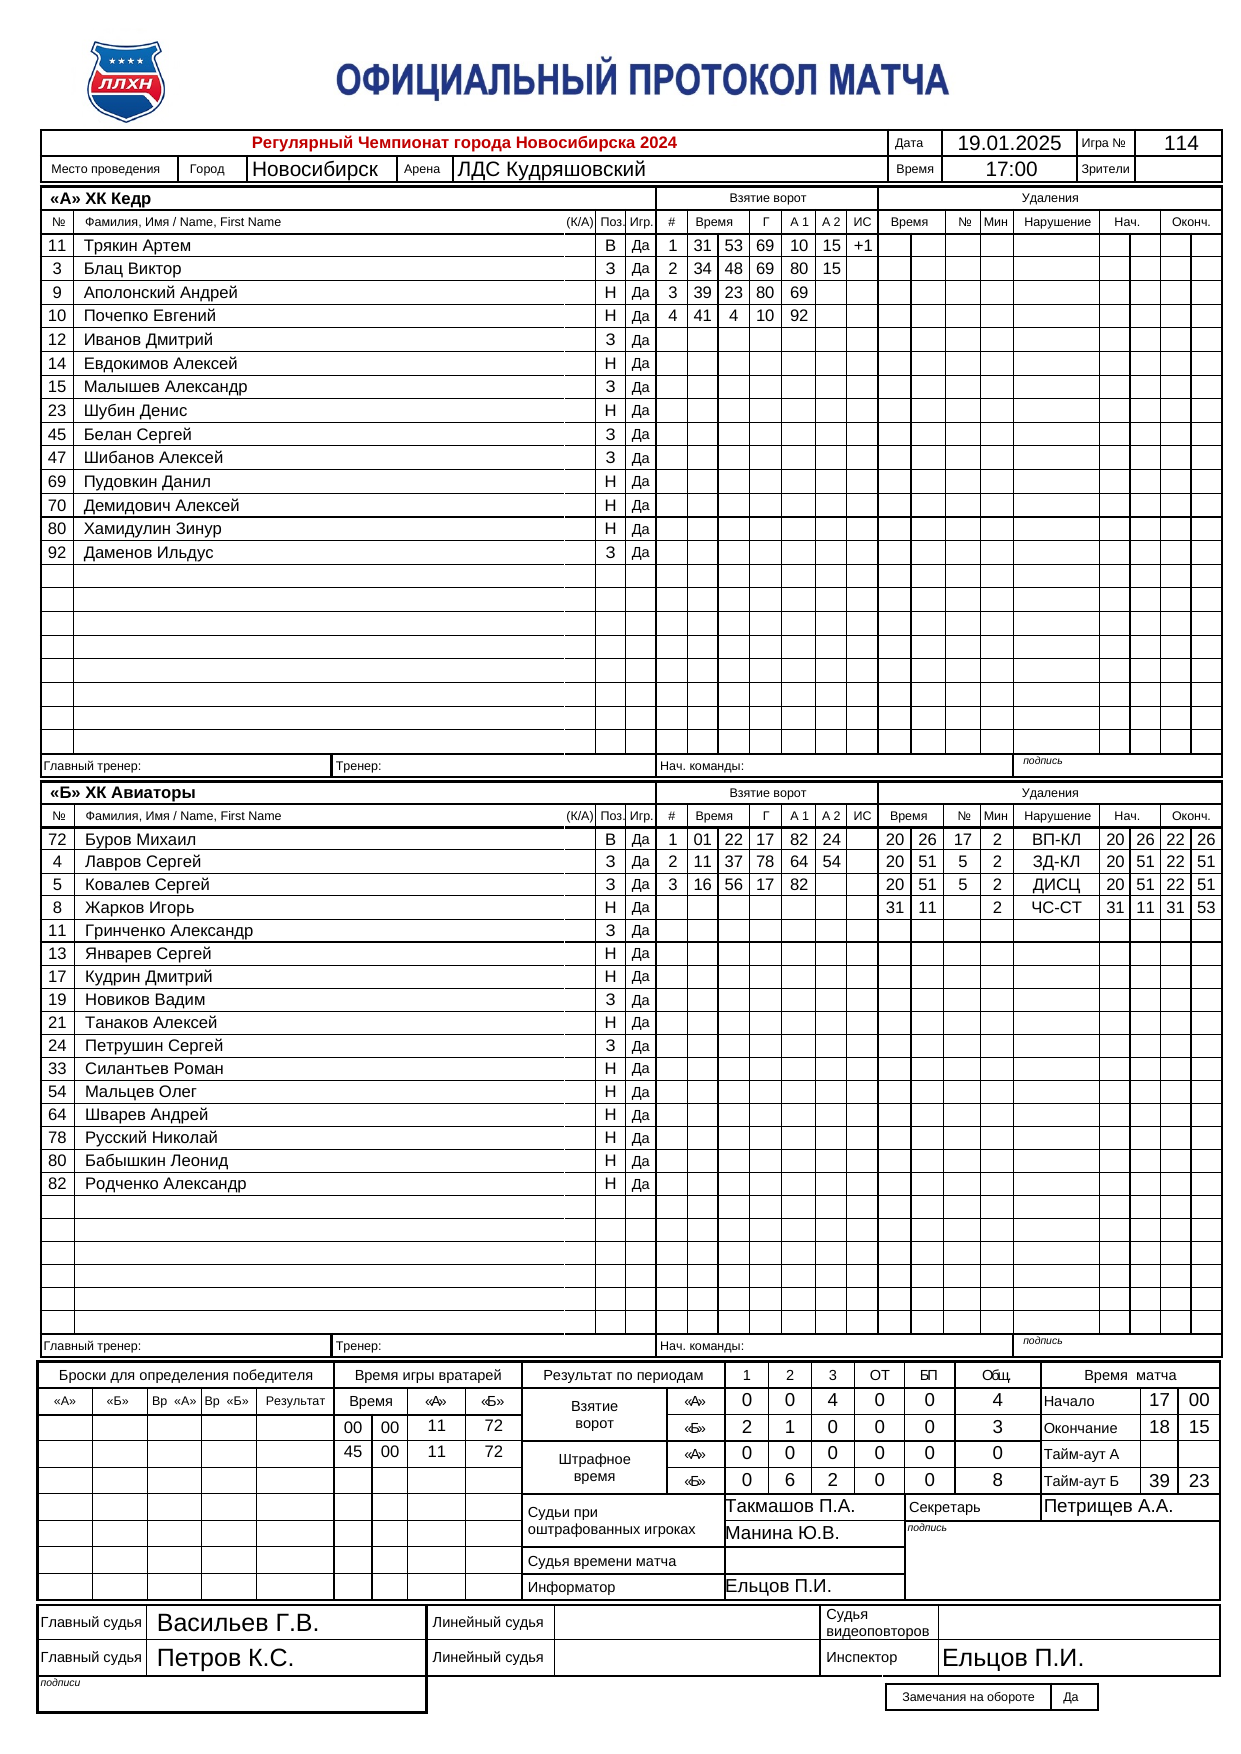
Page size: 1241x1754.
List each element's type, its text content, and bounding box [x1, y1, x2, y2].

table_cell [782, 376, 815, 398]
table_cell [1192, 565, 1221, 587]
table_cell Судья времени матча [523, 1548, 724, 1573]
table_cell [688, 1104, 717, 1126]
table_cell 0 [726, 1442, 768, 1467]
table_cell № [42, 805, 74, 826]
table_cell Иванов Дмитрий [74, 328, 564, 351]
table_cell [816, 730, 846, 753]
table_cell [912, 281, 945, 303]
table_header Удаления [879, 783, 1221, 803]
table_cell [847, 446, 877, 469]
table_header Время матча [1042, 1363, 1219, 1387]
table_cell Да [626, 470, 655, 493]
table_cell [93, 1521, 147, 1546]
table_cell 20 [879, 829, 910, 849]
table_cell Да [626, 376, 655, 398]
table_cell [596, 659, 625, 682]
table_cell [657, 636, 687, 658]
table_cell [565, 829, 595, 849]
table_cell 56 [719, 874, 749, 895]
table_cell 53 [1192, 896, 1221, 918]
table_cell [912, 494, 945, 516]
table_cell [816, 470, 846, 493]
table_cell [847, 1104, 877, 1126]
table_cell [816, 707, 846, 729]
table_cell [782, 707, 815, 729]
table_header Да [1052, 1685, 1097, 1709]
table_cell [93, 1494, 147, 1520]
table_cell [782, 470, 815, 493]
table_header 2 [769, 1363, 811, 1387]
table_cell [946, 305, 980, 327]
table_cell Вр «А» [148, 1389, 201, 1413]
table_cell 64 [782, 850, 815, 872]
table_cell [657, 1265, 687, 1287]
table_cell 0 [905, 1389, 954, 1413]
table_cell Да [626, 920, 655, 941]
table_cell [1161, 707, 1190, 729]
table_cell [750, 1012, 781, 1033]
table_cell Да [626, 1173, 655, 1195]
table_cell Главный тренер: [42, 755, 330, 776]
table_cell ВП-КЛ [1014, 829, 1099, 849]
table_cell [565, 896, 595, 918]
table_cell [1192, 1081, 1221, 1103]
table_cell (К/А) [565, 805, 595, 826]
table_cell Окончание [1042, 1415, 1140, 1440]
table_cell [688, 376, 717, 398]
table_cell [657, 565, 687, 587]
table_cell Поз. [596, 211, 625, 233]
table_cell [1100, 1219, 1129, 1241]
table_cell [912, 989, 943, 1011]
table_cell [981, 1288, 1013, 1310]
table_cell [981, 920, 1013, 941]
table_cell Фамилия, Имя / Name, First Name [75, 805, 565, 826]
table_cell [816, 1035, 846, 1057]
table_cell Судья видеоповторов [821, 1606, 938, 1639]
table_cell [74, 565, 564, 587]
table_cell [981, 565, 1013, 587]
table_cell [816, 281, 846, 303]
table_cell [657, 376, 687, 398]
table_cell [782, 1081, 815, 1103]
table_cell [1100, 328, 1129, 351]
table_cell [1192, 376, 1221, 398]
table_cell Да [626, 399, 655, 422]
table_cell [626, 659, 655, 682]
table_cell [946, 659, 980, 682]
table_cell [946, 707, 980, 729]
table_cell [565, 305, 595, 327]
table_cell Нач. [1100, 805, 1160, 826]
table_cell [335, 1468, 371, 1493]
table_cell 23 [42, 399, 73, 422]
table_cell [688, 494, 717, 516]
table_cell [257, 1416, 333, 1440]
table_cell [42, 1196, 74, 1218]
table_cell [719, 1104, 749, 1126]
table_cell [657, 399, 687, 422]
table_cell [1192, 683, 1221, 706]
table_cell [408, 1574, 465, 1599]
table_cell Нач. команды: [657, 755, 1012, 776]
table_cell 20 [879, 874, 910, 895]
table_cell [1161, 257, 1190, 280]
table_cell Да [626, 352, 655, 374]
table_cell [782, 1288, 815, 1310]
table_cell [847, 1196, 877, 1218]
table_cell [912, 257, 945, 280]
table_cell 11 [912, 896, 943, 918]
table_cell Время [879, 211, 945, 233]
table_cell [257, 1468, 333, 1493]
table_cell [1014, 305, 1099, 327]
table_cell 21 [42, 1012, 74, 1033]
table_cell Линейный судья [428, 1640, 554, 1675]
table_cell [879, 1311, 910, 1333]
table_cell [1131, 235, 1160, 256]
table_cell [981, 235, 1013, 256]
table_cell 33 [42, 1058, 74, 1079]
table_cell [42, 683, 73, 706]
table_cell 0 [905, 1442, 954, 1467]
table_cell [688, 446, 717, 469]
table_cell [75, 1196, 564, 1218]
table_cell [816, 305, 846, 327]
table_cell Мин [981, 805, 1013, 826]
table_cell [1192, 1012, 1221, 1033]
table_cell [946, 730, 980, 753]
table_cell [719, 470, 749, 493]
table_cell [1161, 1242, 1190, 1264]
table_cell [657, 470, 687, 493]
table_cell 17 [1141, 1389, 1177, 1413]
table_cell Н [596, 352, 625, 374]
table_cell [816, 943, 846, 964]
table_cell [74, 707, 564, 729]
table_cell [847, 659, 877, 682]
table_cell [1131, 1265, 1160, 1287]
table_cell [1161, 1265, 1190, 1287]
table_cell [1099, 1682, 1220, 1711]
table_cell [93, 1416, 147, 1440]
table_cell [879, 1104, 910, 1126]
table_cell 54 [42, 1081, 74, 1103]
table_cell 0 [905, 1468, 954, 1493]
table_cell [912, 1311, 943, 1333]
table_cell [1100, 1265, 1129, 1287]
table_cell [1100, 636, 1129, 658]
table_cell 6 [769, 1468, 811, 1493]
table_cell [1161, 1127, 1190, 1149]
table_cell [1192, 1127, 1221, 1149]
table_cell [847, 829, 877, 849]
table_cell 4 [812, 1389, 854, 1413]
table_cell [847, 636, 877, 658]
table_cell [1161, 305, 1190, 327]
table_cell [946, 281, 980, 303]
table_cell 3 [657, 874, 687, 895]
table_cell [719, 896, 749, 918]
table_cell [719, 376, 749, 398]
table_header «Б» ХК Авиаторы [42, 783, 655, 803]
table_cell [1192, 305, 1221, 327]
table_cell [847, 920, 877, 941]
table_cell Игр. [626, 211, 655, 233]
table_cell [596, 730, 625, 753]
table_cell Нач. [1100, 211, 1160, 233]
table_cell 1 [657, 829, 687, 849]
table_cell [1161, 235, 1190, 256]
table_cell З [596, 920, 625, 941]
table_cell 11 [42, 920, 74, 941]
table_cell [565, 612, 595, 634]
table_cell [847, 1173, 877, 1195]
table_cell [688, 1081, 717, 1103]
table_cell [750, 352, 781, 374]
table_cell [148, 1416, 201, 1440]
table_cell 0 [812, 1415, 854, 1440]
table_cell [1100, 494, 1129, 516]
table_cell [719, 446, 749, 469]
table_cell Игр. [626, 805, 655, 826]
table_cell [1014, 1012, 1099, 1033]
table_cell [1131, 1288, 1160, 1310]
table_cell [719, 1196, 749, 1218]
table_cell [847, 257, 877, 280]
table_cell [782, 989, 815, 1011]
table_cell [981, 1196, 1013, 1218]
table_cell [565, 352, 595, 374]
table_cell В [596, 235, 625, 256]
table_cell [719, 565, 749, 587]
table_cell [912, 1058, 943, 1079]
table_cell [1131, 352, 1160, 374]
table_cell [596, 1288, 625, 1310]
table_cell Н [596, 1150, 625, 1172]
table_cell [912, 1219, 943, 1241]
table_cell [847, 989, 877, 1011]
table_cell [1014, 1265, 1099, 1287]
table_cell 0 [769, 1389, 811, 1413]
table_cell [596, 612, 625, 634]
table_cell [1014, 1311, 1099, 1333]
table_cell [148, 1574, 201, 1599]
table_cell 10 [750, 305, 781, 327]
table_cell [1161, 683, 1190, 706]
table_cell [1161, 565, 1190, 587]
table_cell [565, 423, 595, 445]
table_cell 47 [42, 446, 73, 469]
table_cell 72 [42, 829, 74, 849]
table_cell [750, 1150, 781, 1172]
table_cell [1014, 1196, 1099, 1218]
table_cell [657, 683, 687, 706]
table_cell [1131, 1127, 1160, 1149]
table_cell [847, 1081, 877, 1103]
table_cell 15 [816, 257, 846, 280]
table_cell [1192, 943, 1221, 964]
table_cell Мальцев Олег [75, 1081, 564, 1103]
table_cell [565, 399, 595, 422]
table_cell [879, 494, 910, 516]
table_cell [750, 966, 781, 987]
table_cell [847, 518, 877, 540]
table_cell [946, 257, 980, 280]
table_cell [879, 257, 910, 280]
table_cell [1014, 588, 1099, 611]
table_cell [847, 896, 877, 918]
table_cell [879, 1242, 910, 1264]
table_cell [657, 352, 687, 374]
table_cell [782, 518, 815, 540]
table_cell [782, 659, 815, 682]
table_cell [719, 588, 749, 611]
table_cell [981, 1081, 1013, 1103]
table_cell [782, 1219, 815, 1241]
table_cell [981, 1104, 1013, 1126]
table_cell [1014, 707, 1099, 729]
table_cell [42, 1265, 74, 1287]
table_cell [946, 423, 980, 445]
table_cell [1141, 1441, 1177, 1467]
table_cell [816, 1288, 846, 1310]
table_cell [912, 683, 945, 706]
table_cell [847, 399, 877, 422]
table_cell Да [626, 281, 655, 303]
table_cell 20 [1100, 850, 1129, 872]
table_cell [565, 446, 595, 469]
table_cell [596, 707, 625, 729]
table_cell 24 [42, 1035, 74, 1057]
table_cell [565, 281, 595, 303]
table_cell [981, 1311, 1013, 1333]
table_cell [981, 1058, 1013, 1079]
table_cell [847, 376, 877, 398]
table_cell [1161, 376, 1190, 398]
table_cell [565, 541, 595, 564]
table_cell [1131, 1081, 1160, 1103]
table_cell 4 [956, 1389, 1040, 1413]
table_cell Гринченко Александр [75, 920, 564, 941]
table_cell (К/А) [565, 211, 595, 233]
table_cell [565, 1035, 595, 1057]
table_cell [944, 1288, 980, 1310]
table_cell 26 [1131, 829, 1160, 849]
table_cell [565, 235, 595, 256]
table_cell 2 [981, 850, 1013, 872]
table_cell [879, 565, 910, 587]
table_cell Мин [981, 211, 1013, 233]
table_cell [688, 565, 717, 587]
table_cell [750, 659, 781, 682]
table_cell [944, 1058, 980, 1079]
table_cell Н [596, 1058, 625, 1079]
table_cell [981, 659, 1013, 682]
table_cell «Б » [466, 1389, 521, 1413]
table_cell [657, 1219, 687, 1241]
table_cell [879, 235, 910, 256]
table_cell [981, 1219, 1013, 1241]
table_cell [847, 707, 877, 729]
table_cell Ельцов П.И. [726, 1575, 904, 1599]
table_cell [626, 1219, 655, 1241]
table_cell [816, 966, 846, 987]
table_cell [750, 612, 781, 634]
table_cell [1161, 1035, 1190, 1057]
table_cell Шварев Андрей [75, 1104, 564, 1126]
table_cell 2 [981, 874, 1013, 895]
table_cell [981, 376, 1013, 398]
table_cell [596, 565, 625, 587]
table_cell [42, 659, 73, 682]
table_cell [782, 1127, 815, 1149]
table_cell [847, 1242, 877, 1264]
table_cell [782, 730, 815, 753]
table_cell 5 [944, 874, 980, 895]
table_cell [816, 518, 846, 540]
table_cell [74, 659, 564, 682]
table_cell Да [626, 494, 655, 516]
table_cell [1131, 1311, 1160, 1333]
table_cell [879, 1265, 910, 1287]
table_cell 18 [1141, 1415, 1177, 1440]
table_cell [657, 1035, 687, 1057]
table_cell [1014, 328, 1099, 351]
table_cell 8 [956, 1468, 1040, 1493]
table_cell [1192, 588, 1221, 611]
table_cell [782, 1150, 815, 1172]
table_cell [688, 659, 717, 682]
table_cell [879, 305, 910, 327]
table_cell 00 [1179, 1389, 1219, 1413]
table_cell [912, 966, 943, 987]
table_cell [93, 1468, 147, 1493]
table_cell [944, 1127, 980, 1149]
table_cell 22 [1161, 850, 1190, 872]
table_cell [847, 281, 877, 303]
table_cell Н [596, 943, 625, 964]
table_cell [565, 659, 595, 682]
table_cell [912, 565, 945, 587]
table_cell [1192, 423, 1221, 445]
table_cell [1100, 683, 1129, 706]
table_cell [1161, 966, 1190, 987]
table_cell [688, 612, 717, 634]
table_cell 78 [42, 1127, 74, 1149]
table_cell [1131, 1219, 1160, 1241]
table_cell [879, 1058, 910, 1079]
table_cell ЗД-КЛ [1014, 850, 1099, 872]
table_cell 8 [42, 896, 74, 918]
table_cell [148, 1468, 201, 1493]
table_cell 0 [726, 1389, 768, 1413]
table_cell [1192, 494, 1221, 516]
table_cell [847, 1219, 877, 1241]
table_cell [912, 1150, 943, 1172]
table_cell [565, 1012, 595, 1033]
table_cell [42, 588, 73, 611]
table_cell Петрушин Сергей [75, 1035, 564, 1057]
table_cell [782, 1196, 815, 1218]
table_cell [782, 1035, 815, 1057]
table_cell Главный судья [39, 1640, 146, 1675]
table_cell [596, 1242, 625, 1264]
table_cell Инспектор [821, 1640, 938, 1675]
table_cell [750, 541, 781, 564]
table_cell [981, 943, 1013, 964]
table_cell [466, 1468, 521, 1493]
table_cell [1161, 989, 1190, 1011]
table_cell [596, 636, 625, 658]
table_cell [816, 659, 846, 682]
table_cell Главный судья [39, 1606, 146, 1639]
table_cell [944, 896, 980, 918]
table_cell [719, 730, 749, 753]
table_cell [657, 541, 687, 564]
table_cell [719, 399, 749, 422]
table_cell [782, 966, 815, 987]
table_cell [719, 1219, 749, 1241]
table_cell Да [626, 423, 655, 445]
table_cell [719, 1265, 749, 1287]
table_cell [912, 446, 945, 469]
table_cell [816, 588, 846, 611]
table_cell 31 [1161, 896, 1190, 918]
table_cell [782, 352, 815, 374]
table_cell [1100, 730, 1129, 753]
table_cell 92 [42, 541, 73, 564]
table_header Результат по периодам [523, 1363, 724, 1387]
table_cell 17 [944, 829, 980, 849]
table_cell Арена [398, 157, 452, 181]
table_cell [750, 1219, 781, 1241]
table_cell [1014, 1150, 1099, 1172]
table_cell [1014, 1035, 1099, 1057]
table_cell А 2 [816, 805, 846, 826]
table_cell [719, 966, 749, 987]
table_cell Новиков Вадим [75, 989, 564, 1011]
table_cell 26 [912, 829, 943, 849]
table_cell 41 [688, 305, 717, 327]
table_cell [1192, 1196, 1221, 1218]
table_cell [39, 1468, 92, 1493]
table_cell [1100, 659, 1129, 682]
table_cell [750, 943, 781, 964]
table_cell [408, 1547, 465, 1573]
table_cell Да [626, 1127, 655, 1149]
table_cell [1014, 446, 1099, 469]
table_cell [74, 612, 564, 634]
table_cell [1100, 541, 1129, 564]
table_cell [816, 989, 846, 1011]
table_cell [879, 446, 910, 469]
table_cell [750, 989, 781, 1011]
table_cell [1014, 730, 1099, 753]
table_cell [626, 1196, 655, 1218]
table_header 19.01.2025 [943, 131, 1076, 155]
table_cell [816, 1311, 846, 1333]
table_cell [1100, 1081, 1129, 1103]
table_cell 80 [42, 518, 73, 540]
table_cell Г [750, 805, 781, 826]
table_cell [335, 1574, 371, 1599]
table_cell [688, 1012, 717, 1033]
table_cell 2 [981, 896, 1013, 918]
table_cell [565, 636, 595, 658]
table_cell [657, 1311, 687, 1333]
table_cell Танаков Алексей [75, 1012, 564, 1033]
table_cell «А» [668, 1442, 724, 1467]
table_cell 39 [688, 281, 717, 303]
table_header Взятие ворот [657, 188, 877, 209]
table_cell Васильев Г.В. [147, 1606, 425, 1639]
table_cell [1014, 989, 1099, 1011]
table_cell [946, 446, 980, 469]
table_cell [1131, 1104, 1160, 1126]
table_cell Н [596, 494, 625, 516]
table_cell Нарушение [1014, 211, 1099, 233]
table_cell [1100, 1035, 1129, 1057]
table_cell [912, 518, 945, 540]
table_cell [466, 1574, 521, 1599]
table_cell Время [889, 157, 941, 181]
table_cell [657, 1242, 687, 1264]
table_cell Бабышкин Леонид [75, 1150, 564, 1172]
table_cell [688, 1150, 717, 1172]
table_cell [1014, 1127, 1099, 1149]
table_cell [944, 1311, 980, 1333]
table_cell [555, 1606, 819, 1639]
table_cell [1131, 399, 1160, 422]
table_cell [816, 896, 846, 918]
table_cell 45 [335, 1441, 371, 1467]
table_cell [596, 588, 625, 611]
table_cell [1014, 683, 1099, 706]
table_cell [1131, 966, 1160, 987]
table_cell [847, 1150, 877, 1172]
table_cell [981, 966, 1013, 987]
table_cell [688, 328, 717, 351]
table_cell [1161, 446, 1190, 469]
table_cell [335, 1521, 371, 1546]
table_cell [1192, 1058, 1221, 1079]
table_cell 10 [782, 235, 815, 256]
table_cell Время [688, 211, 749, 233]
table_cell Н [596, 470, 625, 493]
table_cell [565, 494, 595, 516]
table_cell [719, 1311, 749, 1333]
table_cell [1131, 376, 1160, 398]
table_cell [750, 588, 781, 611]
table_cell [335, 1494, 371, 1520]
table_cell [981, 470, 1013, 493]
table_cell [1131, 494, 1160, 516]
table_cell [1192, 1242, 1221, 1264]
table_header 1 [726, 1363, 768, 1387]
table_cell Время [879, 805, 943, 826]
table_cell [688, 423, 717, 445]
table_cell Хамидулин Зинур [74, 518, 564, 540]
table_cell [847, 612, 877, 634]
table_cell [719, 1150, 749, 1172]
table_cell [657, 920, 687, 941]
table_cell [1161, 1196, 1190, 1218]
table_cell [912, 730, 945, 753]
table_header Время игры вратарей [335, 1363, 521, 1387]
table_header 114 [1136, 131, 1221, 155]
table_cell [657, 328, 687, 351]
table_cell [816, 1012, 846, 1033]
table_cell [626, 1288, 655, 1310]
table_cell [626, 1265, 655, 1287]
table_cell Да [626, 966, 655, 987]
table_cell [912, 470, 945, 493]
table_cell [816, 565, 846, 587]
table_cell [373, 1574, 407, 1599]
table_cell [1100, 352, 1129, 374]
table_cell [782, 1242, 815, 1264]
table_cell [596, 1196, 625, 1218]
table_cell [782, 541, 815, 564]
table_cell Время [335, 1389, 407, 1413]
table_cell 0 [855, 1389, 904, 1413]
table_cell [719, 352, 749, 374]
table_cell [847, 588, 877, 611]
table_cell [688, 683, 717, 706]
table_cell [42, 1311, 74, 1333]
table_cell [75, 1242, 564, 1264]
table_cell [1192, 612, 1221, 634]
table_cell 22 [719, 829, 749, 849]
table_cell Линейный судья [428, 1606, 554, 1639]
table_cell 5 [42, 874, 74, 895]
table_cell [1192, 920, 1221, 941]
table_cell [879, 612, 910, 634]
table_cell [1014, 281, 1099, 303]
table_cell [816, 1127, 846, 1149]
table_cell [42, 707, 73, 729]
table_cell [879, 1173, 910, 1195]
table_cell [879, 328, 910, 351]
table_cell [944, 1081, 980, 1103]
table_cell 5 [944, 850, 980, 872]
table_cell Главный тренер: [42, 1335, 330, 1356]
table_cell [847, 683, 877, 706]
table_cell [981, 683, 1013, 706]
table_cell подпись [1014, 1335, 1221, 1356]
table_cell [565, 376, 595, 398]
table_cell [946, 588, 980, 611]
table_cell 22 [1161, 829, 1190, 849]
table_cell 3 [657, 281, 687, 303]
table_cell [75, 1288, 564, 1310]
table_cell [782, 328, 815, 351]
table_cell [719, 1242, 749, 1264]
table_cell [657, 446, 687, 469]
table_cell [981, 989, 1013, 1011]
table_cell [946, 565, 980, 587]
table_cell Ковалев Сергей [75, 874, 564, 895]
table_cell [75, 1311, 564, 1333]
table_cell № [42, 211, 73, 233]
table_cell [944, 1150, 980, 1172]
table_cell [1131, 1173, 1160, 1195]
table_cell [74, 730, 564, 753]
table_cell [750, 1265, 781, 1287]
table_cell [816, 1150, 846, 1172]
table_cell [626, 730, 655, 753]
table_cell [565, 1219, 595, 1241]
table_cell [782, 1104, 815, 1126]
table_cell [1131, 659, 1160, 682]
table_cell [1100, 235, 1129, 256]
table_cell [1192, 1150, 1221, 1172]
table_cell [1100, 1150, 1129, 1172]
table_cell А 1 [782, 805, 815, 826]
table_cell 11 [688, 850, 717, 872]
table_cell [1014, 541, 1099, 564]
table_cell [1161, 399, 1190, 422]
table_cell [626, 1242, 655, 1264]
table_cell [565, 518, 595, 540]
table_cell [565, 1150, 595, 1172]
table_cell [946, 470, 980, 493]
table_cell Петрищев А.А. [1042, 1495, 1219, 1520]
table_cell [39, 1416, 92, 1440]
table_cell [1014, 235, 1099, 256]
table_cell [879, 470, 910, 493]
table_cell [816, 1058, 846, 1079]
table_cell [1192, 730, 1221, 753]
table_cell [688, 1127, 717, 1149]
table_cell [981, 1150, 1013, 1172]
table_cell [816, 636, 846, 658]
table_cell 4 [657, 305, 687, 327]
table_cell [912, 1127, 943, 1149]
table_cell [879, 730, 910, 753]
table_cell [596, 1311, 625, 1333]
table_cell [1161, 518, 1190, 540]
table_cell [1161, 352, 1190, 374]
table_cell подпись [906, 1522, 1219, 1599]
table_cell 82 [782, 874, 815, 895]
table_cell ЛДС Кудряшовский [454, 157, 887, 181]
table_cell [688, 1035, 717, 1057]
table_cell [626, 636, 655, 658]
table_cell [816, 1219, 846, 1241]
table_cell [750, 565, 781, 587]
table_cell Трякин Артем [74, 235, 564, 256]
table_cell [879, 1012, 910, 1033]
table_cell [1192, 541, 1221, 564]
table_cell Да [626, 943, 655, 964]
table_cell [408, 1494, 465, 1520]
table_cell [847, 305, 877, 327]
table_cell [981, 1242, 1013, 1264]
table_cell [688, 1196, 717, 1218]
table_cell 53 [719, 235, 749, 256]
table_cell [565, 1127, 595, 1149]
table_cell [1100, 1058, 1129, 1079]
table_cell [847, 1265, 877, 1287]
table_cell [1161, 281, 1190, 303]
table_cell 82 [782, 829, 815, 849]
table_cell [912, 1012, 943, 1033]
table_cell [1131, 446, 1160, 469]
table_cell [1131, 281, 1160, 303]
table_cell [1192, 1035, 1221, 1057]
table_cell [657, 1058, 687, 1079]
table_cell [1161, 943, 1190, 964]
table_cell [981, 352, 1013, 374]
table_cell [782, 943, 815, 964]
table_cell 48 [719, 257, 749, 280]
table_cell [816, 612, 846, 634]
table_cell [688, 1265, 717, 1287]
table_cell [42, 730, 73, 753]
table_cell Петров К.С. [147, 1640, 425, 1675]
table_cell 15 [816, 235, 846, 256]
table_cell [657, 1173, 687, 1195]
table_cell [719, 423, 749, 445]
table_header Общ. [956, 1363, 1040, 1387]
table_cell [816, 1265, 846, 1287]
table_cell [912, 376, 945, 398]
table_cell [912, 328, 945, 351]
table_cell 0 [905, 1415, 954, 1440]
table_cell [719, 1035, 749, 1057]
table_cell [565, 1265, 595, 1287]
table_cell [981, 305, 1013, 327]
table_cell [42, 1242, 74, 1264]
table_cell [782, 1012, 815, 1033]
table_cell 51 [1131, 874, 1160, 895]
table_cell [93, 1547, 147, 1573]
table_cell [657, 1081, 687, 1103]
table_cell Место проведения [42, 157, 177, 181]
table_cell [565, 730, 595, 753]
table_cell 2 [981, 829, 1013, 849]
table_cell [847, 943, 877, 964]
table_cell 92 [782, 305, 815, 327]
table_cell [816, 399, 846, 422]
table_cell [879, 399, 910, 422]
table_cell [1192, 1311, 1221, 1333]
table_cell [912, 541, 945, 564]
table_cell [944, 989, 980, 1011]
table_cell [719, 989, 749, 1011]
table_cell [847, 1288, 877, 1310]
table_cell [981, 423, 1013, 445]
table_cell [1100, 1104, 1129, 1126]
table_cell 00 [373, 1416, 407, 1440]
table_cell [1192, 1265, 1221, 1287]
table_cell [1131, 943, 1160, 964]
table_cell Тайм-аут Б [1042, 1468, 1140, 1493]
table_cell [657, 730, 687, 753]
table_cell «Б» [93, 1389, 147, 1413]
table_header Взятие ворот [657, 783, 877, 803]
table_cell [626, 565, 655, 587]
table_cell [1131, 1058, 1160, 1079]
table_cell «Б» [668, 1468, 724, 1493]
table_cell [944, 1196, 980, 1218]
table_cell 78 [750, 850, 781, 872]
table_cell Аполонский Андрей [74, 281, 564, 303]
table_cell [565, 1104, 595, 1126]
table_cell [944, 1242, 980, 1264]
table_cell З [596, 989, 625, 1011]
table_cell [1014, 612, 1099, 634]
table_cell [565, 1196, 595, 1218]
table_cell 22 [1161, 874, 1190, 895]
table_cell [719, 1288, 749, 1310]
table_cell [816, 1104, 846, 1126]
table_cell 51 [912, 874, 943, 895]
table_cell Взятие ворот [523, 1389, 666, 1440]
table_cell [879, 1288, 910, 1310]
table_cell [1100, 1196, 1129, 1218]
table_cell 2 [657, 850, 687, 872]
table_cell [816, 1173, 846, 1195]
table_cell [912, 1081, 943, 1103]
table_cell [1014, 399, 1099, 422]
table_cell «А» [39, 1389, 92, 1413]
table_cell [626, 612, 655, 634]
table_cell [657, 588, 687, 611]
table_cell [657, 707, 687, 729]
table_cell [657, 1150, 687, 1172]
table_cell [879, 1081, 910, 1103]
table_cell [944, 1035, 980, 1057]
table_cell [596, 683, 625, 706]
table_header Броски для определения победителя [39, 1363, 333, 1387]
table_cell [565, 1288, 595, 1310]
table_cell [946, 612, 980, 634]
table_cell Да [626, 1012, 655, 1033]
table_cell [257, 1547, 333, 1573]
table_cell [257, 1441, 333, 1467]
table_cell [1100, 989, 1129, 1011]
table_cell [719, 612, 749, 634]
table_cell [944, 1265, 980, 1287]
table_cell [657, 1196, 687, 1218]
table_cell 69 [750, 235, 781, 256]
table_cell [1014, 565, 1099, 587]
table_cell [657, 1012, 687, 1033]
table_cell 31 [879, 896, 910, 918]
table_cell [1014, 943, 1099, 964]
table_cell [816, 1242, 846, 1264]
table_cell [719, 636, 749, 658]
table_cell [719, 1081, 749, 1103]
table_cell [847, 565, 877, 587]
table_cell [1100, 257, 1129, 280]
table_cell 2 [657, 257, 687, 280]
table_cell Да [626, 896, 655, 918]
table_cell [93, 1574, 147, 1599]
table_cell [879, 281, 910, 303]
table_header Дата [889, 131, 941, 155]
table_cell 31 [1100, 896, 1129, 918]
table_cell [335, 1547, 371, 1573]
table_cell [1131, 920, 1160, 941]
table_cell [946, 494, 980, 516]
table_cell [847, 1127, 877, 1149]
table_cell 11 [408, 1416, 465, 1440]
table_cell 1 [769, 1415, 811, 1440]
table_cell [847, 1035, 877, 1057]
table_cell Н [596, 1012, 625, 1033]
table_cell [883, 1677, 1220, 1681]
table_cell [750, 399, 781, 422]
table_cell [719, 707, 749, 729]
table_cell [1100, 470, 1129, 493]
table_cell 00 [373, 1441, 407, 1467]
table_cell [750, 1173, 781, 1195]
table_cell [1131, 257, 1160, 280]
table_cell [750, 1081, 781, 1103]
table_cell [981, 518, 1013, 540]
table_cell 16 [688, 874, 717, 895]
table_cell [565, 707, 595, 729]
table_cell Манина Ю.В. [726, 1521, 904, 1546]
table_cell [688, 966, 717, 987]
table_cell [1014, 1104, 1099, 1126]
table_cell [1161, 1311, 1190, 1333]
table_cell [596, 1265, 625, 1287]
table_cell [1014, 1173, 1099, 1195]
table_cell [688, 1311, 717, 1333]
table_cell [148, 1547, 201, 1573]
table_cell [816, 874, 846, 895]
table_cell [1192, 328, 1221, 351]
table_cell [1131, 636, 1160, 658]
table_cell [1131, 707, 1160, 729]
table_cell 0 [956, 1442, 1040, 1467]
table_cell Н [596, 896, 625, 918]
table_cell № [944, 805, 980, 826]
table_cell Н [596, 1104, 625, 1126]
table_cell [750, 376, 781, 398]
table_cell 23 [719, 281, 749, 303]
table_cell [1131, 730, 1160, 753]
table_cell [565, 565, 595, 587]
table_cell Н [596, 1081, 625, 1103]
table_cell [847, 874, 877, 895]
table_cell Судьи при оштрафованных игроках [523, 1495, 724, 1546]
table_cell [565, 989, 595, 1011]
table_cell [626, 707, 655, 729]
table_cell [688, 730, 717, 753]
table_cell 34 [688, 257, 717, 280]
table_cell Силантьев Роман [75, 1058, 564, 1079]
table_cell [981, 1012, 1013, 1033]
table_cell [782, 920, 815, 941]
table_header «А» ХК Кедр [42, 188, 655, 209]
table_cell [1100, 399, 1129, 422]
table_cell [912, 1265, 943, 1287]
table_cell [719, 943, 749, 964]
table_cell [1014, 376, 1099, 398]
table_cell [688, 470, 717, 493]
table_cell [1100, 565, 1129, 587]
table_cell Да [626, 989, 655, 1011]
table_cell Лавров Сергей [75, 850, 564, 872]
table_cell [750, 446, 781, 469]
table_cell Да [626, 257, 655, 280]
table_cell [1100, 1127, 1129, 1149]
table_cell [688, 518, 717, 540]
table_cell # [657, 211, 687, 233]
table_cell Н [596, 518, 625, 540]
table_cell [750, 1288, 781, 1310]
table_cell 20 [1100, 829, 1129, 849]
table_cell [1161, 328, 1190, 351]
table_cell Н [596, 399, 625, 422]
table_cell 17:00 [943, 157, 1076, 181]
table_cell [565, 1311, 595, 1333]
table_cell [912, 707, 945, 729]
table_cell [626, 588, 655, 611]
table_cell 17 [750, 874, 781, 895]
table_cell Штрафное время [523, 1442, 666, 1493]
table_cell 45 [42, 423, 73, 445]
table_cell [816, 920, 846, 941]
table_cell [1161, 636, 1190, 658]
table_cell [912, 1288, 943, 1310]
table_cell Новосибирск [248, 157, 396, 181]
table_cell [750, 920, 781, 941]
table_cell 4 [42, 850, 74, 872]
table_cell [1161, 1288, 1190, 1310]
table_cell [1192, 518, 1221, 540]
table_cell [688, 1288, 717, 1310]
table_cell [719, 1058, 749, 1079]
table_cell [1161, 470, 1190, 493]
table_cell [912, 1035, 943, 1057]
table_cell [879, 1150, 910, 1172]
table_cell [1100, 1311, 1129, 1333]
table_cell Шубин Денис [74, 399, 564, 422]
table_cell [944, 1173, 980, 1195]
table_cell [912, 1173, 943, 1195]
table_cell [981, 257, 1013, 280]
table_cell [688, 588, 717, 611]
table_cell [42, 565, 73, 587]
table_cell Город [179, 157, 246, 181]
table_cell [1014, 1081, 1099, 1103]
table_cell Фамилия, Имя / Name, First Name [74, 211, 565, 233]
table_cell [657, 1104, 687, 1126]
table_cell З [596, 446, 625, 469]
table_cell [1100, 281, 1129, 303]
table_cell [1131, 305, 1160, 327]
table_cell [847, 1012, 877, 1033]
table_cell 54 [816, 850, 846, 872]
table_cell [657, 659, 687, 682]
table_cell [466, 1494, 521, 1520]
table_cell [879, 423, 910, 445]
table_cell [879, 588, 910, 611]
table_cell [74, 636, 564, 658]
table_cell [657, 518, 687, 540]
table_cell Родченко Александр [75, 1173, 564, 1195]
table_cell [1100, 920, 1129, 941]
table_cell [879, 683, 910, 706]
table_cell Да [626, 1150, 655, 1172]
table_cell [782, 423, 815, 445]
table_cell [1161, 494, 1190, 516]
table_cell [981, 1127, 1013, 1149]
table_cell [1192, 470, 1221, 493]
table_cell 64 [42, 1104, 74, 1126]
table_cell [782, 1173, 815, 1195]
table_cell [657, 943, 687, 964]
table_cell [879, 966, 910, 987]
table_cell 17 [750, 829, 781, 849]
table_cell [782, 588, 815, 611]
table_cell [596, 1219, 625, 1241]
table_cell Демидович Алексей [74, 494, 564, 516]
table_cell [1014, 1288, 1099, 1310]
table_cell Да [626, 235, 655, 256]
table_cell [944, 966, 980, 987]
table_cell [565, 1173, 595, 1195]
table_cell [565, 943, 595, 964]
table_cell [1161, 659, 1190, 682]
table_cell 69 [782, 281, 815, 303]
table_cell [1192, 989, 1221, 1011]
table_cell Белан Сергей [74, 423, 564, 445]
table_cell [1192, 235, 1221, 256]
table_cell Да [626, 305, 655, 327]
table_cell [657, 423, 687, 445]
table_cell [1131, 518, 1160, 540]
table_cell [1131, 565, 1160, 587]
table_header Замечания на обороте [887, 1685, 1050, 1709]
table_cell 0 [769, 1442, 811, 1467]
table_cell [847, 328, 877, 351]
table_cell [912, 305, 945, 327]
table_cell [912, 943, 943, 964]
table_cell [719, 541, 749, 564]
table_cell А 1 [782, 211, 815, 233]
table_cell [750, 518, 781, 540]
table_cell [981, 446, 1013, 469]
table_cell [750, 1058, 781, 1079]
table_cell [939, 1606, 1219, 1639]
table_cell ИС [847, 805, 877, 826]
table_cell Кудрин Дмитрий [75, 966, 564, 987]
table_cell [688, 1173, 717, 1195]
table_cell [750, 1035, 781, 1057]
table_cell [657, 494, 687, 516]
table_cell [981, 1035, 1013, 1057]
table_cell Нарушение [1014, 805, 1099, 826]
table_cell [1100, 612, 1129, 634]
table_cell В [596, 829, 625, 849]
table_cell Ельцов П.И. [939, 1640, 1219, 1675]
table_cell [847, 494, 877, 516]
table_header БП [905, 1363, 954, 1387]
table_cell [750, 1104, 781, 1126]
table_cell [981, 1173, 1013, 1195]
table_cell Даменов Ильдус [74, 541, 564, 564]
table_cell 51 [1192, 874, 1221, 895]
table_cell Шибанов Алексей [74, 446, 564, 469]
table_cell 19 [42, 989, 74, 1011]
table_cell Зрители [1078, 157, 1134, 181]
table_cell [688, 1058, 717, 1079]
table_cell [1161, 1150, 1190, 1172]
table_cell [946, 518, 980, 540]
table_cell [719, 1012, 749, 1033]
table_cell [726, 1548, 904, 1573]
table_cell подписи [39, 1677, 425, 1711]
table_cell [944, 1219, 980, 1241]
table_cell 00 [335, 1416, 371, 1440]
table_cell [1014, 1058, 1099, 1079]
table_cell [39, 1547, 92, 1573]
table_cell Тренер: [333, 755, 655, 776]
table_cell [1192, 659, 1221, 682]
table_cell [626, 1311, 655, 1333]
table_cell Секретарь [906, 1495, 1040, 1520]
table_cell [719, 1127, 749, 1149]
table_cell [42, 1288, 74, 1310]
table_cell [847, 1058, 877, 1079]
table_cell Русский Николай [75, 1127, 564, 1149]
table_cell Да [626, 1081, 655, 1103]
table_cell З [596, 850, 625, 872]
table_cell [944, 1012, 980, 1033]
table_cell [1192, 966, 1221, 987]
table_cell [1100, 446, 1129, 469]
table_cell 80 [782, 257, 815, 280]
table_cell [688, 352, 717, 374]
table_cell [1100, 1288, 1129, 1310]
table_cell 10 [42, 305, 73, 327]
table_cell [981, 541, 1013, 564]
table_cell Начало [1042, 1389, 1140, 1413]
table_cell Буров Михаил [75, 829, 564, 849]
table_cell [1192, 636, 1221, 658]
table_cell 20 [879, 850, 910, 872]
table_cell [565, 683, 595, 706]
table_cell [816, 376, 846, 398]
table_cell +1 [847, 235, 877, 256]
table_cell [981, 707, 1013, 729]
table_cell [657, 989, 687, 1011]
table_cell 0 [855, 1415, 904, 1440]
table_cell [912, 1242, 943, 1264]
table_cell [1131, 1196, 1160, 1218]
table_cell 82 [42, 1173, 74, 1195]
table_cell [719, 683, 749, 706]
table_cell Да [626, 1104, 655, 1126]
table_cell З [596, 328, 625, 351]
table_cell [879, 1127, 910, 1149]
table_cell 51 [1131, 850, 1160, 872]
table_cell [1014, 1219, 1099, 1241]
table_cell [1161, 1104, 1190, 1126]
table_cell [946, 541, 980, 564]
table_cell [1014, 518, 1099, 540]
table_cell [847, 1311, 877, 1333]
table_cell [257, 1521, 333, 1546]
table_header 3 [812, 1363, 854, 1387]
table_cell 11 [42, 235, 73, 256]
table_cell [42, 1219, 74, 1241]
table_cell [782, 636, 815, 658]
table_cell [565, 588, 595, 611]
table_cell подпись [1014, 755, 1221, 776]
table_cell Почепко Евгений [74, 305, 564, 327]
table_cell [74, 588, 564, 611]
table_cell [1136, 157, 1221, 181]
table_cell [1192, 1288, 1221, 1310]
table_cell [257, 1494, 333, 1520]
table_header Удаления [879, 188, 1221, 209]
table_cell [565, 1081, 595, 1103]
table_cell [148, 1494, 201, 1520]
table_cell [42, 612, 73, 634]
table_cell [1161, 612, 1190, 634]
table_cell 3 [956, 1415, 1040, 1440]
table_cell [565, 257, 595, 280]
table_cell [847, 730, 877, 753]
table_cell [782, 494, 815, 516]
table_cell [782, 896, 815, 918]
table_cell [1100, 376, 1129, 398]
table_cell [202, 1416, 256, 1440]
table_cell [981, 636, 1013, 658]
table_cell [1161, 1058, 1190, 1079]
table_cell [1100, 518, 1129, 540]
table_cell [1161, 588, 1190, 611]
table_cell [750, 423, 781, 445]
table_cell [93, 1441, 147, 1467]
table_cell 12 [42, 328, 73, 351]
table_cell [719, 494, 749, 516]
table_cell Г [750, 211, 781, 233]
table_cell [1131, 989, 1160, 1011]
table_cell [1161, 1173, 1190, 1195]
table_cell [1131, 328, 1160, 351]
table_cell [42, 636, 73, 658]
table_cell [750, 730, 781, 753]
table_cell [1131, 683, 1160, 706]
table_cell [946, 399, 980, 422]
table_cell Информатор [523, 1575, 724, 1599]
table_cell [750, 1242, 781, 1264]
table_cell [148, 1441, 201, 1467]
table_cell [1014, 352, 1099, 374]
table_cell [981, 612, 1013, 634]
table_cell 80 [42, 1150, 74, 1172]
table_cell [879, 1196, 910, 1218]
table_cell ИС [847, 211, 877, 233]
table_cell [466, 1521, 521, 1546]
table_cell [981, 588, 1013, 611]
table_cell [981, 399, 1013, 422]
table_cell [946, 352, 980, 374]
table_cell [565, 966, 595, 987]
table_cell [657, 896, 687, 918]
table_cell [879, 707, 910, 729]
table_cell [1131, 1150, 1160, 1172]
table_cell 01 [688, 829, 717, 849]
table_cell [1161, 541, 1190, 564]
table_cell [719, 328, 749, 351]
table_cell [1014, 257, 1099, 280]
table_cell 0 [855, 1442, 904, 1467]
table_cell Время [688, 805, 749, 826]
table_cell Да [626, 829, 655, 849]
table_cell [946, 683, 980, 706]
table_cell [1192, 281, 1221, 303]
table_cell [816, 1081, 846, 1103]
table_cell [750, 1196, 781, 1218]
table_cell Январев Сергей [75, 943, 564, 964]
table_cell З [596, 257, 625, 280]
table_cell [912, 423, 945, 445]
table_cell [816, 352, 846, 374]
table_cell [847, 541, 877, 564]
table_cell [750, 328, 781, 351]
table_cell [816, 1196, 846, 1218]
table_cell [1014, 659, 1099, 682]
table_cell [750, 636, 781, 658]
table_cell [782, 1265, 815, 1287]
table_cell 9 [42, 281, 73, 303]
table_cell [750, 896, 781, 918]
table_cell [912, 920, 943, 941]
table_cell 23 [1179, 1468, 1219, 1493]
table_cell Да [626, 446, 655, 469]
table_cell [688, 1219, 717, 1241]
table_cell [879, 518, 910, 540]
table_cell Да [626, 850, 655, 872]
table_cell [148, 1521, 201, 1546]
table_cell [565, 920, 595, 941]
table_cell Да [626, 518, 655, 540]
table_cell [879, 636, 910, 658]
table_cell [565, 470, 595, 493]
table_cell 51 [1192, 850, 1221, 872]
table_cell [202, 1494, 256, 1520]
table_cell Евдокимов Алексей [74, 352, 564, 374]
table_cell 3 [42, 257, 73, 280]
table_cell [1161, 920, 1190, 941]
table_cell [1014, 920, 1099, 941]
table_cell [202, 1441, 256, 1467]
table_cell [1100, 707, 1129, 729]
table_cell [816, 446, 846, 469]
table_cell [782, 446, 815, 469]
table_cell 17 [42, 966, 74, 987]
table_cell [39, 1494, 92, 1520]
table_cell [782, 1058, 815, 1079]
table_cell [657, 612, 687, 634]
table_cell 11 [1131, 896, 1160, 918]
table_cell [912, 399, 945, 422]
table_cell [981, 281, 1013, 303]
table_cell [202, 1521, 256, 1546]
table_cell [1161, 423, 1190, 445]
table_cell [1014, 966, 1099, 987]
table_cell [1131, 470, 1160, 493]
table_cell [944, 943, 980, 964]
table_cell [719, 659, 749, 682]
table_cell # [657, 805, 687, 826]
table_cell Малышев Александр [74, 376, 564, 398]
table_cell [1131, 612, 1160, 634]
table_cell [981, 328, 1013, 351]
table_cell Н [596, 305, 625, 327]
table_cell З [596, 423, 625, 445]
table_cell [1100, 966, 1129, 987]
table_header Регулярный Чемпионат города Новосибирска 2024 [42, 131, 887, 155]
table_cell Н [596, 1173, 625, 1195]
table_cell [1131, 541, 1160, 564]
table_cell [1192, 1219, 1221, 1241]
table_cell 0 [855, 1468, 904, 1493]
table_cell [688, 707, 717, 729]
table_cell [428, 1677, 882, 1711]
table_cell [946, 376, 980, 398]
table_cell [912, 612, 945, 634]
table_cell 72 [466, 1441, 521, 1467]
table_cell 72 [466, 1416, 521, 1440]
table_cell [912, 352, 945, 374]
table_cell [466, 1547, 521, 1573]
table_cell [39, 1574, 92, 1599]
table_cell [719, 920, 749, 941]
table_cell [847, 352, 877, 374]
table_cell Да [626, 328, 655, 351]
table_cell [1014, 470, 1099, 493]
table_cell 15 [1179, 1415, 1219, 1440]
table_cell [946, 636, 980, 658]
table_cell [1014, 423, 1099, 445]
table_cell Да [626, 1035, 655, 1057]
table_cell [1131, 1242, 1160, 1264]
table_cell [1100, 1012, 1129, 1033]
table_cell 31 [688, 235, 717, 256]
table_cell [202, 1547, 256, 1573]
table_cell Тайм-аут А [1042, 1441, 1140, 1467]
table_cell [1192, 446, 1221, 469]
table_cell Оконч. [1161, 211, 1221, 233]
table_cell [879, 1035, 910, 1057]
table_cell [1161, 730, 1190, 753]
table_cell [912, 588, 945, 611]
table_cell [408, 1468, 465, 1493]
table_cell ЧС-СТ [1014, 896, 1099, 918]
table_cell [946, 328, 980, 351]
table_cell [944, 1104, 980, 1126]
table_cell [39, 1521, 92, 1546]
table_cell [565, 1242, 595, 1264]
table_cell [373, 1521, 407, 1546]
table_cell [257, 1574, 333, 1599]
table_cell [847, 850, 877, 872]
table_cell [1192, 257, 1221, 280]
table_cell «Б» [668, 1415, 724, 1440]
table_cell Такмашов П.А. [726, 1495, 904, 1520]
table_cell Да [626, 541, 655, 564]
table_cell [688, 1242, 717, 1264]
table_cell [1100, 1242, 1129, 1264]
table_cell [1179, 1441, 1219, 1467]
table_cell [782, 399, 815, 422]
table_cell «А» [408, 1389, 465, 1413]
table_cell 2 [812, 1468, 854, 1493]
table_cell [1161, 1081, 1190, 1103]
table_cell [1100, 1173, 1129, 1195]
table_cell [555, 1640, 819, 1675]
table_cell [816, 683, 846, 706]
table_cell Н [596, 281, 625, 303]
table_cell [782, 612, 815, 634]
table_cell 37 [719, 850, 749, 872]
table_cell [719, 1173, 749, 1195]
table_cell [202, 1468, 256, 1493]
table_cell [750, 683, 781, 706]
picture [5, 28, 1179, 129]
table_cell [39, 1441, 92, 1467]
table_cell 80 [750, 281, 781, 303]
table_cell [879, 1219, 910, 1241]
table_cell № [946, 211, 980, 233]
table_cell [912, 1104, 943, 1126]
table_cell [879, 920, 910, 941]
table_cell [944, 920, 980, 941]
table_cell [1192, 352, 1221, 374]
table_cell [688, 636, 717, 658]
table_cell [912, 636, 945, 658]
table_cell [373, 1468, 407, 1493]
table_cell [879, 943, 910, 964]
table_cell [1192, 1173, 1221, 1195]
table_cell 15 [42, 376, 73, 398]
table_cell [565, 874, 595, 895]
table_cell [373, 1547, 407, 1573]
table_cell [750, 707, 781, 729]
table_cell [1014, 1242, 1099, 1264]
table_cell Блац Виктор [74, 257, 564, 280]
table_cell Поз. [596, 805, 625, 826]
table_cell 2 [726, 1415, 768, 1440]
table_cell Н [596, 1127, 625, 1149]
table_cell [879, 541, 910, 564]
table_cell [782, 683, 815, 706]
table_cell [816, 328, 846, 351]
table_cell [373, 1494, 407, 1520]
table_cell З [596, 874, 625, 895]
table_cell Да [626, 874, 655, 895]
table_cell А 2 [816, 211, 846, 233]
table_cell [688, 896, 717, 918]
table_cell Да [626, 1058, 655, 1079]
table_cell [1192, 1104, 1221, 1126]
table_cell 1 [657, 235, 687, 256]
table_cell 13 [42, 943, 74, 964]
table_cell [565, 328, 595, 351]
table_cell 69 [42, 470, 73, 493]
table_cell [981, 494, 1013, 516]
table_cell [408, 1521, 465, 1546]
table_cell [1100, 305, 1129, 327]
table_cell [202, 1574, 256, 1599]
table_cell Результат [257, 1389, 333, 1413]
table_cell [879, 376, 910, 398]
table_cell [1131, 588, 1160, 611]
table_cell [816, 541, 846, 564]
table_cell Оконч. [1161, 805, 1221, 826]
table_header Игра № [1078, 131, 1134, 155]
table_cell З [596, 541, 625, 564]
table_cell З [596, 376, 625, 398]
table_cell 69 [750, 257, 781, 280]
table_cell [1100, 588, 1129, 611]
table_cell [879, 352, 910, 374]
table_cell [657, 966, 687, 987]
table_cell [1014, 494, 1099, 516]
table_cell [879, 659, 910, 682]
table_header ОТ [855, 1363, 904, 1387]
table_cell 14 [42, 352, 73, 374]
table_cell [946, 235, 980, 256]
table_cell [74, 683, 564, 706]
table_cell 70 [42, 494, 73, 516]
table_cell 0 [812, 1442, 854, 1467]
table_cell [1131, 1035, 1160, 1057]
table_cell [912, 1196, 943, 1218]
table_cell 24 [816, 829, 846, 849]
table_cell [879, 989, 910, 1011]
table_cell Вр «Б» [202, 1389, 256, 1413]
table_cell 4 [719, 305, 749, 327]
table_cell Нач. команды: [657, 1335, 1012, 1356]
table_cell [750, 1127, 781, 1149]
table_cell [657, 1127, 687, 1149]
table_cell [688, 943, 717, 964]
table_cell [75, 1219, 564, 1241]
table_cell 20 [1100, 874, 1129, 895]
table_cell [750, 470, 781, 493]
table_cell [782, 565, 815, 587]
table_cell [719, 518, 749, 540]
table_cell [816, 494, 846, 516]
table_cell [912, 659, 945, 682]
table_cell [1161, 1219, 1190, 1241]
table_cell 51 [912, 850, 943, 872]
table_cell [847, 470, 877, 493]
table_cell [981, 730, 1013, 753]
table_cell [688, 989, 717, 1011]
table_cell [750, 1311, 781, 1333]
table_cell [1192, 399, 1221, 422]
table_cell [565, 850, 595, 872]
table_cell [75, 1265, 564, 1287]
table_cell 0 [726, 1468, 768, 1493]
table_cell [1131, 423, 1160, 445]
table_cell [847, 423, 877, 445]
table_cell [782, 1311, 815, 1333]
table_cell [847, 966, 877, 987]
table_cell [1100, 423, 1129, 445]
table_cell [750, 494, 781, 516]
table_cell 26 [1192, 829, 1221, 849]
table_cell «А» [668, 1389, 724, 1413]
table_cell [1100, 943, 1129, 964]
table_cell [688, 920, 717, 941]
table_cell [912, 235, 945, 256]
table_cell [688, 541, 717, 564]
table_cell [626, 683, 655, 706]
table_cell [688, 399, 717, 422]
table_cell [1161, 1012, 1190, 1033]
table_cell ДИСЦ [1014, 874, 1099, 895]
table_cell З [596, 1035, 625, 1057]
table_cell 11 [408, 1441, 465, 1467]
table_cell Тренер: [333, 1335, 655, 1356]
table_cell [981, 1265, 1013, 1287]
table_cell 39 [1141, 1468, 1177, 1493]
table_cell [1131, 1012, 1160, 1033]
table_cell [565, 1058, 595, 1079]
table_cell [1014, 636, 1099, 658]
table_cell Жарков Игорь [75, 896, 564, 918]
table_cell Н [596, 966, 625, 987]
table_cell [657, 1288, 687, 1310]
table_cell Пудовкин Данил [74, 470, 564, 493]
table_cell [1192, 707, 1221, 729]
table_cell [816, 423, 846, 445]
